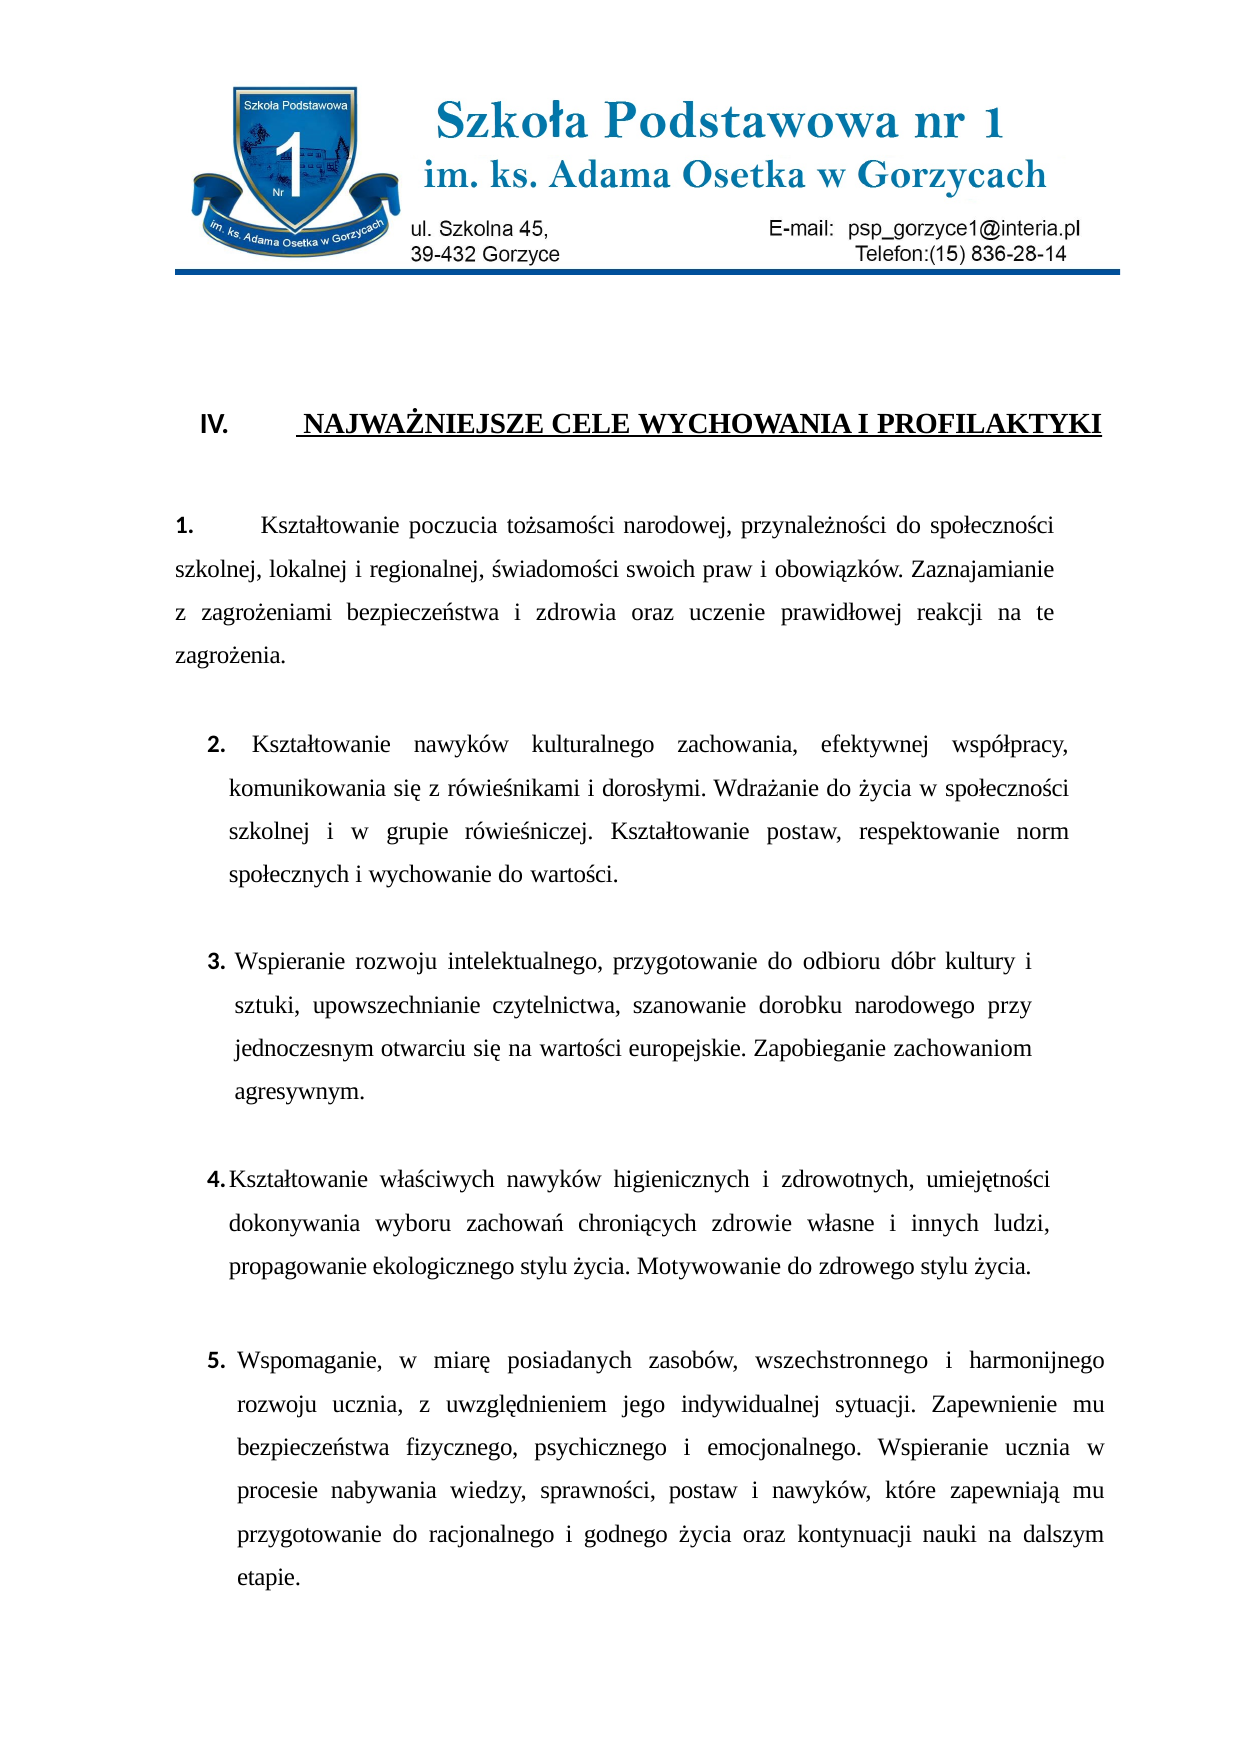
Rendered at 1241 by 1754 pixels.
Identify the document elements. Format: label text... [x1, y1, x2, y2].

list Wspomaganie, w miarę posiadanych zasobów, wszechstronnego i harmonijnego rozwoju ucznia, z uwzględnieniem jego indywidualnej sytuacji. Zapewnienie mu bezpieczeństwa fizycznego, psychicznego i emocjonalnego. Wspieranie ucznia w procesie nabywania wiedzy, sprawności, postaw i nawyków, które zapewniają mu przygotowanie do racjonalnego i godnego życia oraz kontynuacji nauki na dalszym etapie. [207, 1344, 1105, 1591]
list Kształtowanie nawyków kulturalnego zachowania, efektywnej współpracy, komunikowania się z rówieśnikami i dorosłymi. Wdrażanie do życia w społeczności szkolnej i w grupie rówieśniczej. Kształtowanie postaw, respektowanie norm społecznych i wychowanie do wartości. [207, 728, 1069, 888]
list Wspieranie rozwoju intelektualnego, przygotowanie do odbioru dóbr kultury i sztuki, upowszechnianie czytelnictwa, szanowanie dorobku narodowego przy jednoczesnym otwarciu się na wartości europejskie. Zapobieganie zachowaniom agresywnym. [207, 945, 1032, 1105]
list NAJWAŻNIEJSZE CELE WYCHOWANIA I PROFILAKTYKI [199, 405, 1105, 441]
list Kształtowanie właściwych nawyków higienicznych i zdrowotnych, umiejętności dokonywania wyboru zachowań chroniących zdrowie własne i innych ludzi, propagowanie ekologicznego stylu życia. Motywowanie do zdrowego stylu życia. [207, 1163, 1050, 1280]
list Kształtowanie poczucia tożsamości narodowej, przynależności do społeczności szkolnej, lokalnej i regionalnej, świadomości swoich praw i obowiązków. Zaznajamianie z zagrożeniami bezpieczeństwa i zdrowia oraz uczenie prawidłowej reakcji na te zagrożenia. [175, 509, 1054, 669]
